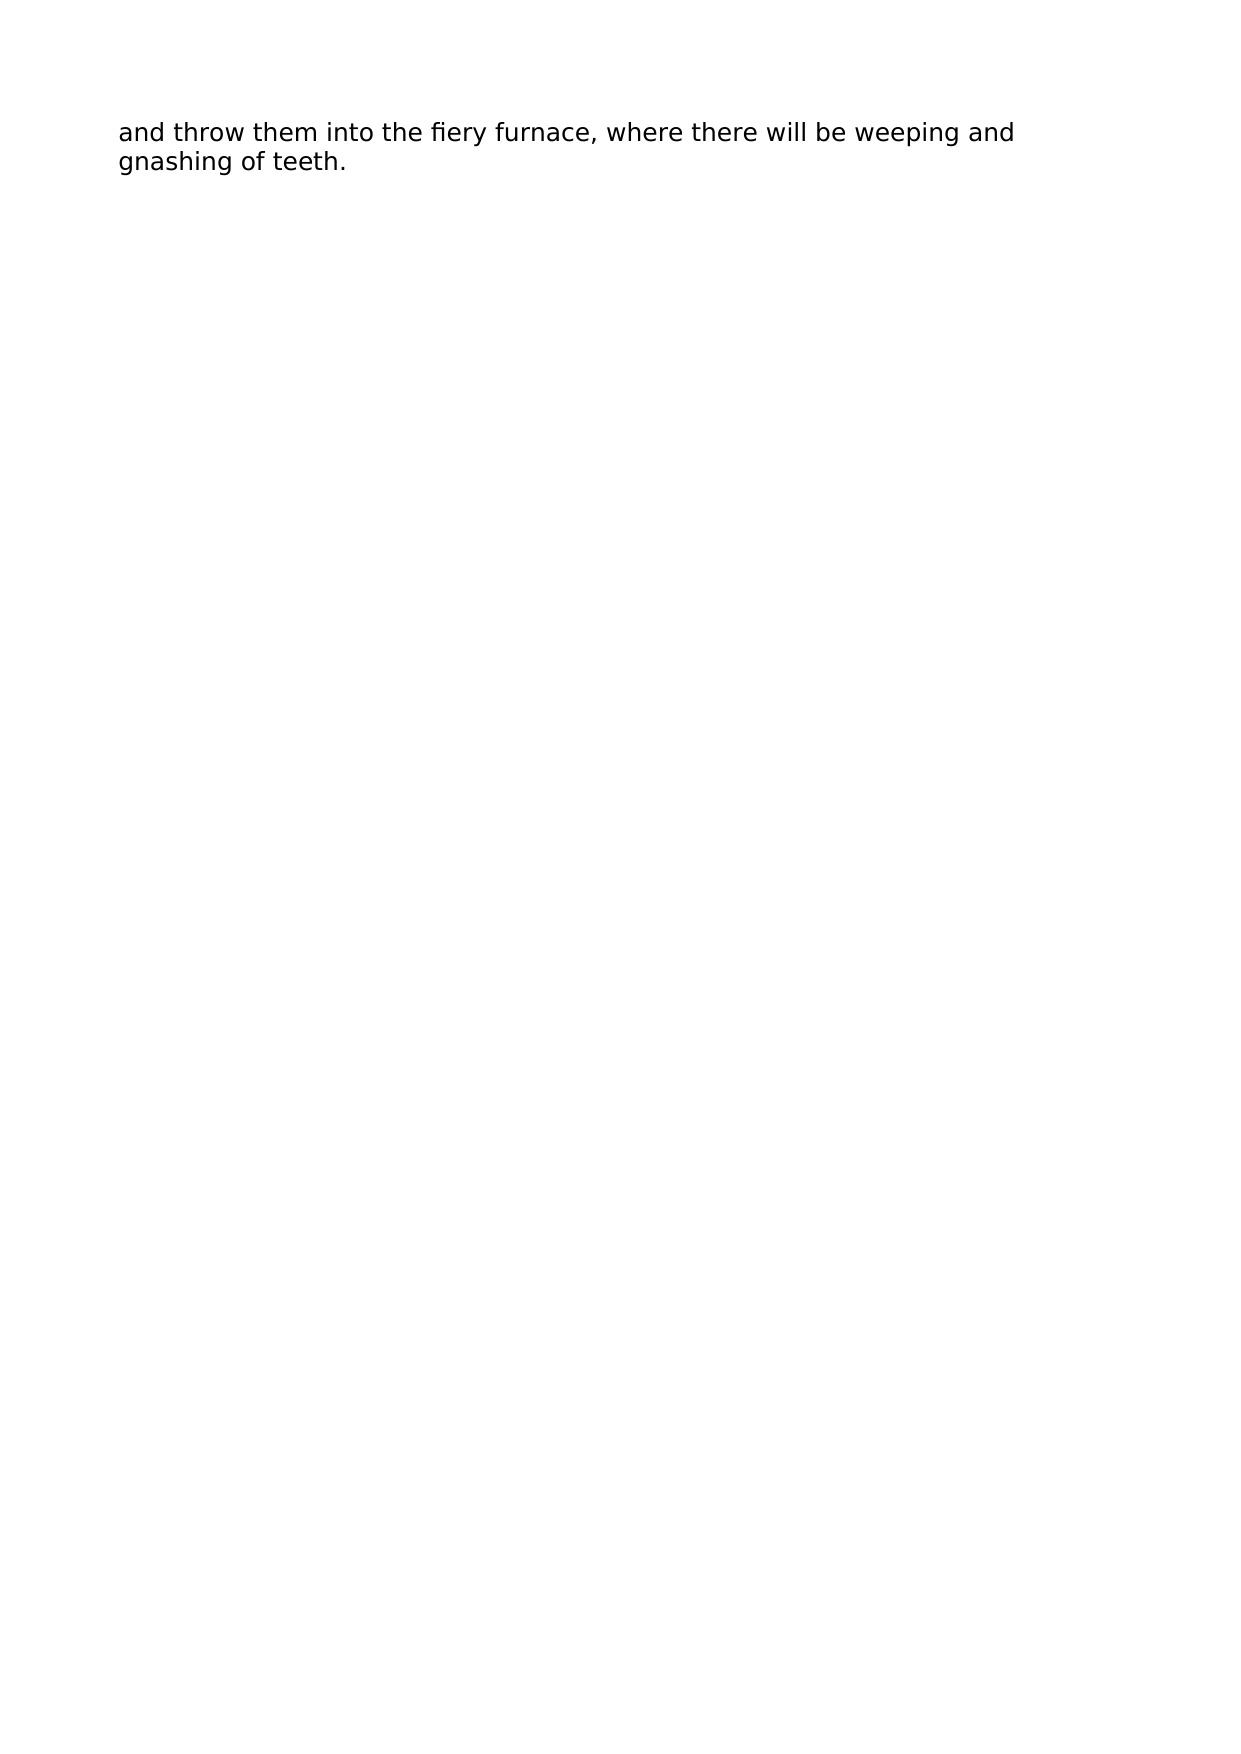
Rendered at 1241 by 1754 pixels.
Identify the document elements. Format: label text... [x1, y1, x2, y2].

text and throw them into the fiery furnace, where there will be weeping and gnashing of teeth. [118, 118, 1122, 176]
